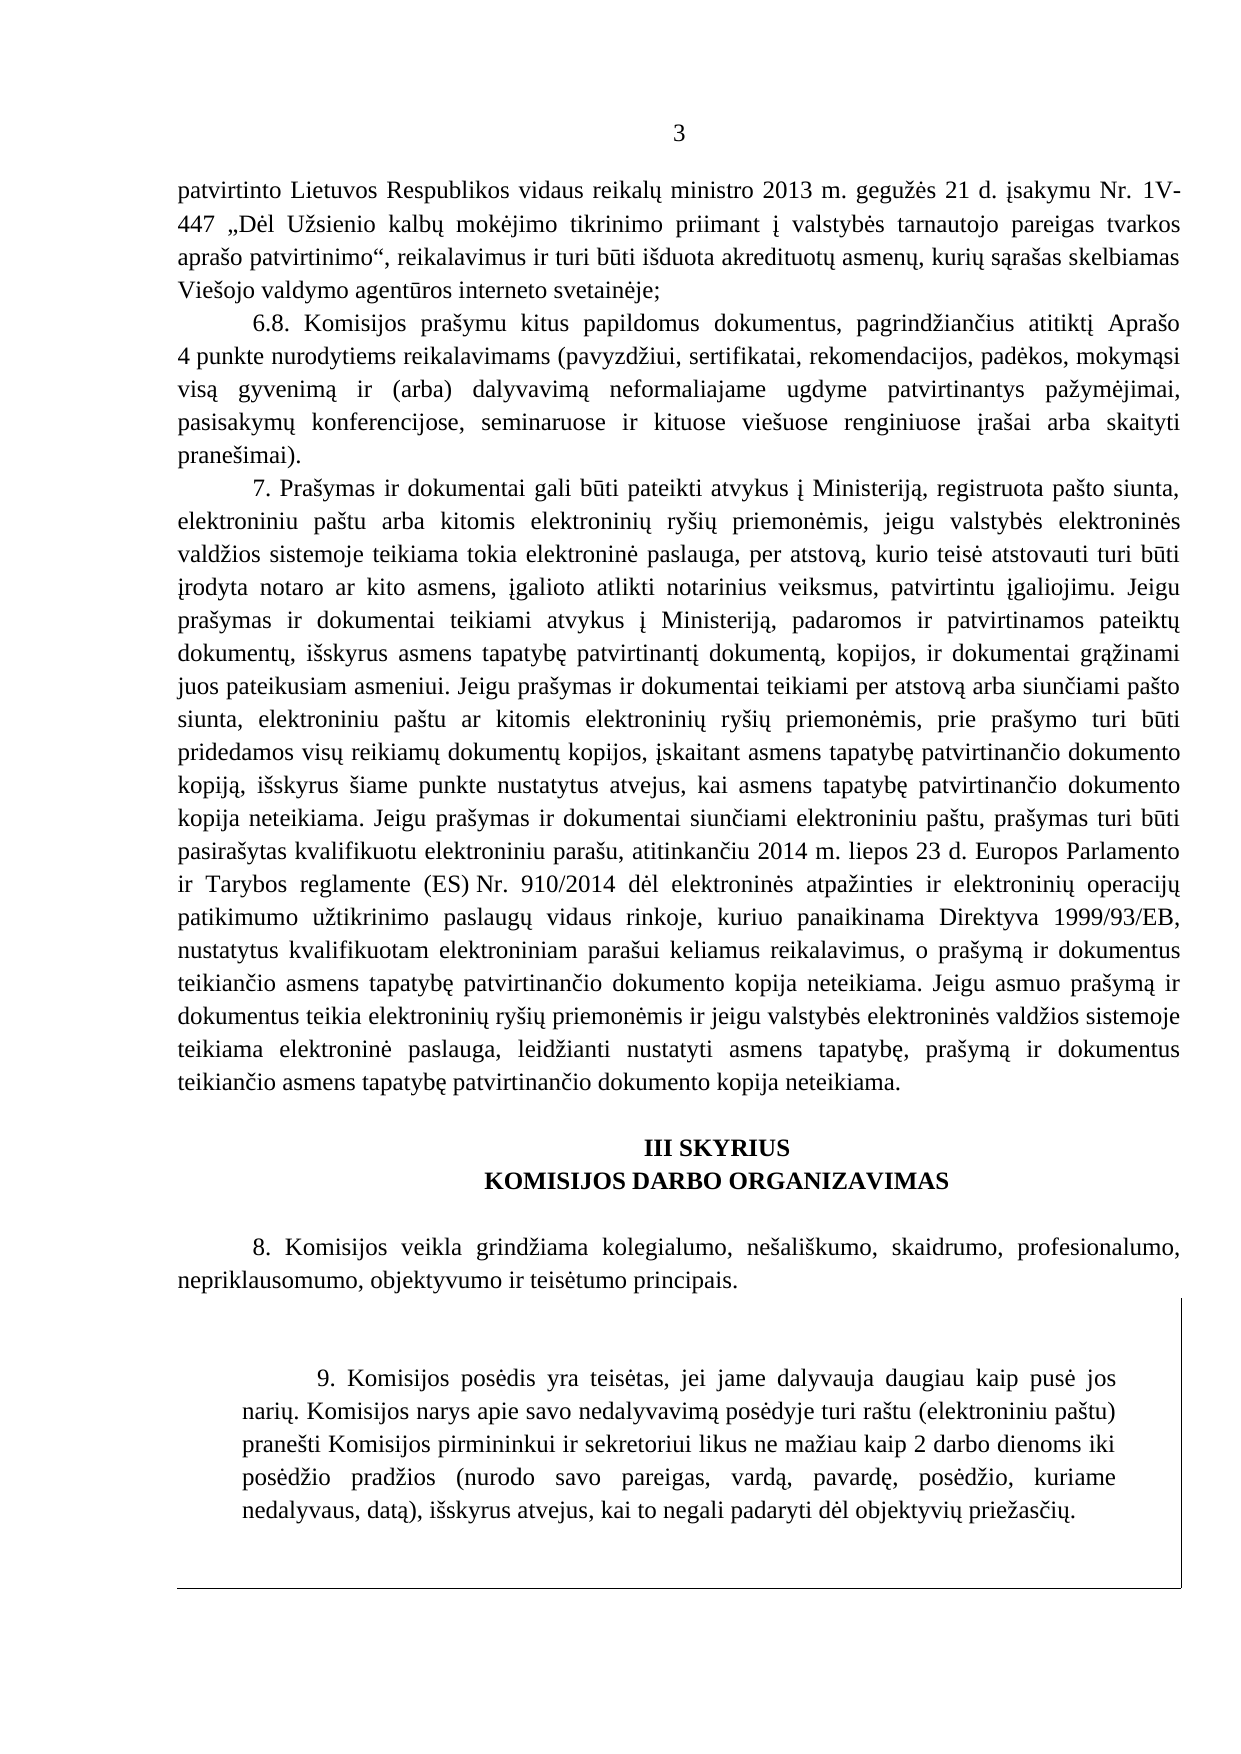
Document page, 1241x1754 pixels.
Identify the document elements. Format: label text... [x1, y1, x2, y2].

text 6.8. Komisijos prašymu kitus papildomus dokumentus, pagrindžiančius atitiktį Aprašo 4 punkte nurodytiems reikalavimams (pavyzdžiui, sertifikatai, rekomendacijos, padėkos, mokymąsi visą gyvenimą ir (arba) dalyvavimą neformaliajame ugdyme patvirtinantys pažymėjimai, pasisakymų konferencijose, seminaruose ir kituose viešuose renginiuose įrašai arba skaityti pranešimai). [177, 308, 1181, 468]
text 7. Prašymas ir dokumentai gali būti pateikti atvykus į Ministeriją, registruota pašto siunta, elektroniniu paštu arba kitomis elektroninių ryšių priemonėmis, jeigu valstybės elektroninės valdžios sistemoje teikiama tokia elektroninė paslauga, per atstovą, kurio teisė atstovauti turi būti įrodyta notaro ar kito asmens, įgalioto atlikti notarinius veiksmus, patvirtintu įgaliojimu. Jeigu prašymas ir dokumentai teikiami atvykus į Ministeriją, padaromos ir patvirtinamos pateiktų dokumentų, išskyrus asmens tapatybę patvirtinantį dokumentą, kopijos, ir dokumentai grąžinami juos pateikusiam asmeniui. Jeigu prašymas ir dokumentai teikiami per atstovą arba siunčiami pašto siunta, elektroniniu paštu ar kitomis elektroninių ryšių priemonėmis, prie prašymo turi būti pridedamos visų reikiamų dokumentų kopijos, įskaitant asmens tapatybę patvirtinančio dokumento kopiją, išskyrus šiame punkte nustatytus atvejus, kai asmens tapatybę patvirtinančio dokumento kopija neteikiama. Jeigu prašymas ir dokumentai siunčiami elektroniniu paštu, prašymas turi būti pasirašytas kvalifikuotu elektroniniu parašu, atitinkančiu 2014 m. liepos 23 d. Europos Parlamento ir Tarybos reglamente (ES) Nr. 910/2014 dėl elektroninės atpažinties ir elektroninių operacijų patikimumo užtikrinimo paslaugų vidaus rinkoje, kuriuo panaikinama Direktyva 1999/93/EB, nustatytus kvalifikuotam elektroniniam parašui keliamus reikalavimus, o prašymą ir dokumentus teikiančio asmens tapatybę patvirtinančio dokumento kopija neteikiama. Jeigu asmuo prašymą ir dokumentus teikia elektroninių ryšių priemonėmis ir jeigu valstybės elektroninės valdžios sistemoje teikiama elektroninė paslauga, leidžianti nustatyti asmens tapatybę, prašymą ir dokumentus teikiančio asmens tapatybę patvirtinančio dokumento kopija neteikiama. [177, 473, 1181, 1096]
text III SKYRIUS [177, 1133, 1181, 1162]
text 9. Komisijos posėdis yra teisėtas, jei jame dalyvauja daugiau kaip pusė jos narių. Komisijos narys apie savo nedalyvavimą posėdyje turi raštu (elektroniniu paštu) pranešti Komisijos pirmininkui ir sekretoriui likus ne mažiau kaip 2 darbo dienoms iki posėdžio pradžios (nurodo savo pareigas, vardą, pavardę, posėdžio, kuriame nedalyvaus, datą), išskyrus atvejus, kai to negali padaryti dėl objektyvių priežasčių. [177, 1298, 1181, 1588]
text KOMISIJOS DARBO ORGANIZAVIMAS [177, 1166, 1181, 1195]
text patvirtinto Lietuvos Respublikos vidaus reikalų ministro 2013 m. gegužės 21 d. įsakymu Nr. 1V-447 „Dėl Užsienio kalbų mokėjimo tikrinimo priimant į valstybės tarnautojo pareigas tvarkos aprašo patvirtinimo“, reikalavimus ir turi būti išduota akredituotų asmenų, kurių sąrašas skelbiamas Viešojo valdymo agentūros interneto svetainėje; [177, 176, 1181, 303]
text 8. Komisijos veikla grindžiama kolegialumo, nešališkumo, skaidrumo, profesionalumo, nepriklausomumo, objektyvumo ir teisėtumo principais. [177, 1232, 1181, 1294]
